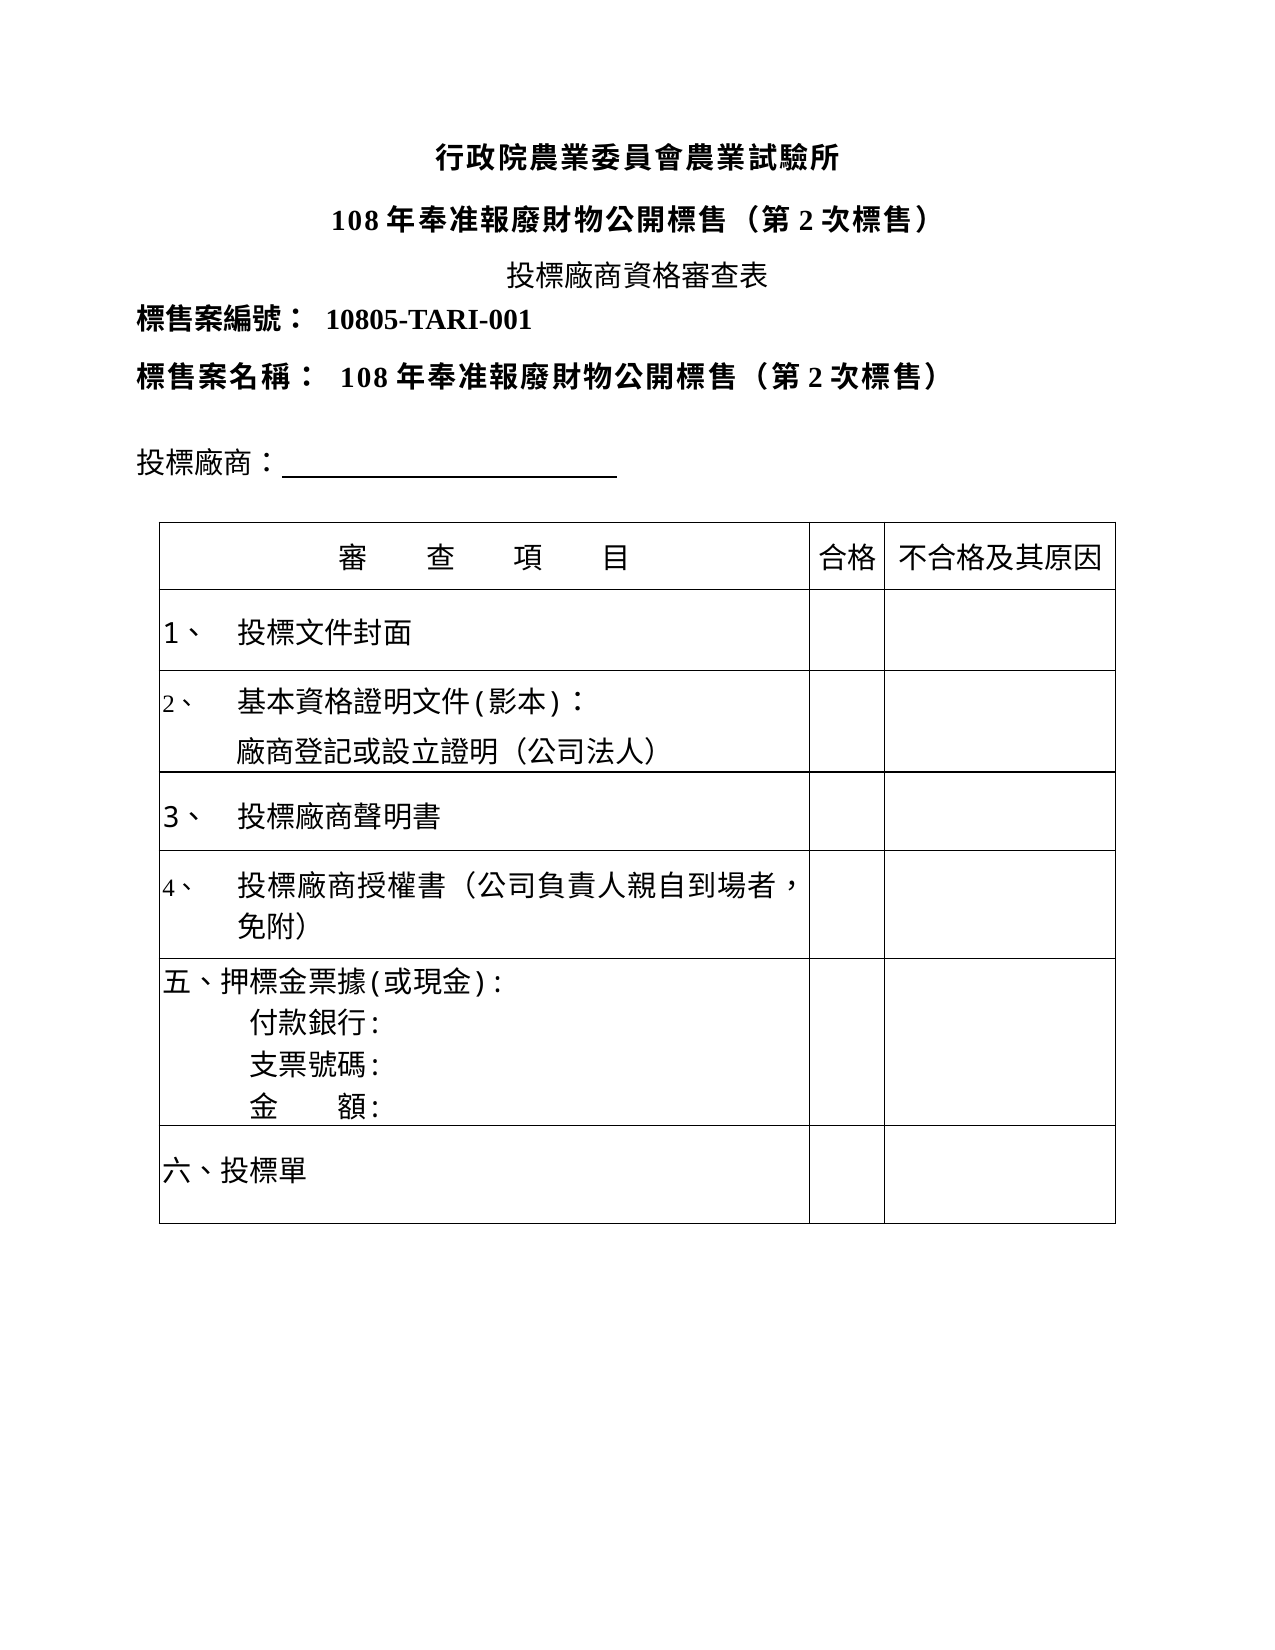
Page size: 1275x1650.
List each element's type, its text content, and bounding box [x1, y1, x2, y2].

text 標售案名稱： 108年奉准報廢財物公開標售（第2次標售） [136, 337, 1139, 400]
table_cell [885, 590, 1115, 670]
table_cell [810, 671, 884, 771]
table_cell 五、押標金票據(或現金): 付款銀行: 支票號碼: 金 額: [160, 959, 809, 1125]
table_cell 投標廠商聲明書 [160, 773, 809, 850]
table_cell [810, 773, 884, 850]
table_cell 六、投標單 [160, 1126, 809, 1223]
text 108年奉准報廢財物公開標售（第2次標售） [136, 181, 1139, 243]
table_cell [885, 851, 1115, 958]
text 投標廠商： [136, 440, 1139, 482]
text 標售案編號： 10805-TARI-001 [136, 295, 1139, 337]
table_cell 投標文件封面 [160, 590, 809, 670]
table_header 審 查 項 目 [160, 523, 809, 589]
table_cell 投標廠商授權書（公司負責人親自到場者，免附） [160, 851, 809, 958]
table_cell [810, 1126, 884, 1223]
table_cell [885, 959, 1115, 1125]
text 投標廠商資格審查表 [136, 243, 1139, 295]
table_cell [885, 1126, 1115, 1223]
table_header 合格 [810, 523, 884, 589]
table_cell [885, 773, 1115, 850]
table_cell 基本資格證明文件(影本)： 廠商登記或設立證明（公司法人） [160, 671, 809, 771]
table_cell [885, 671, 1115, 771]
table_cell [810, 590, 884, 670]
table_header 不合格及其原因 [885, 523, 1115, 589]
table_cell [810, 851, 884, 958]
text 行政院農業委員會農業試驗所 [136, 118, 1139, 181]
table_cell [810, 959, 884, 1125]
